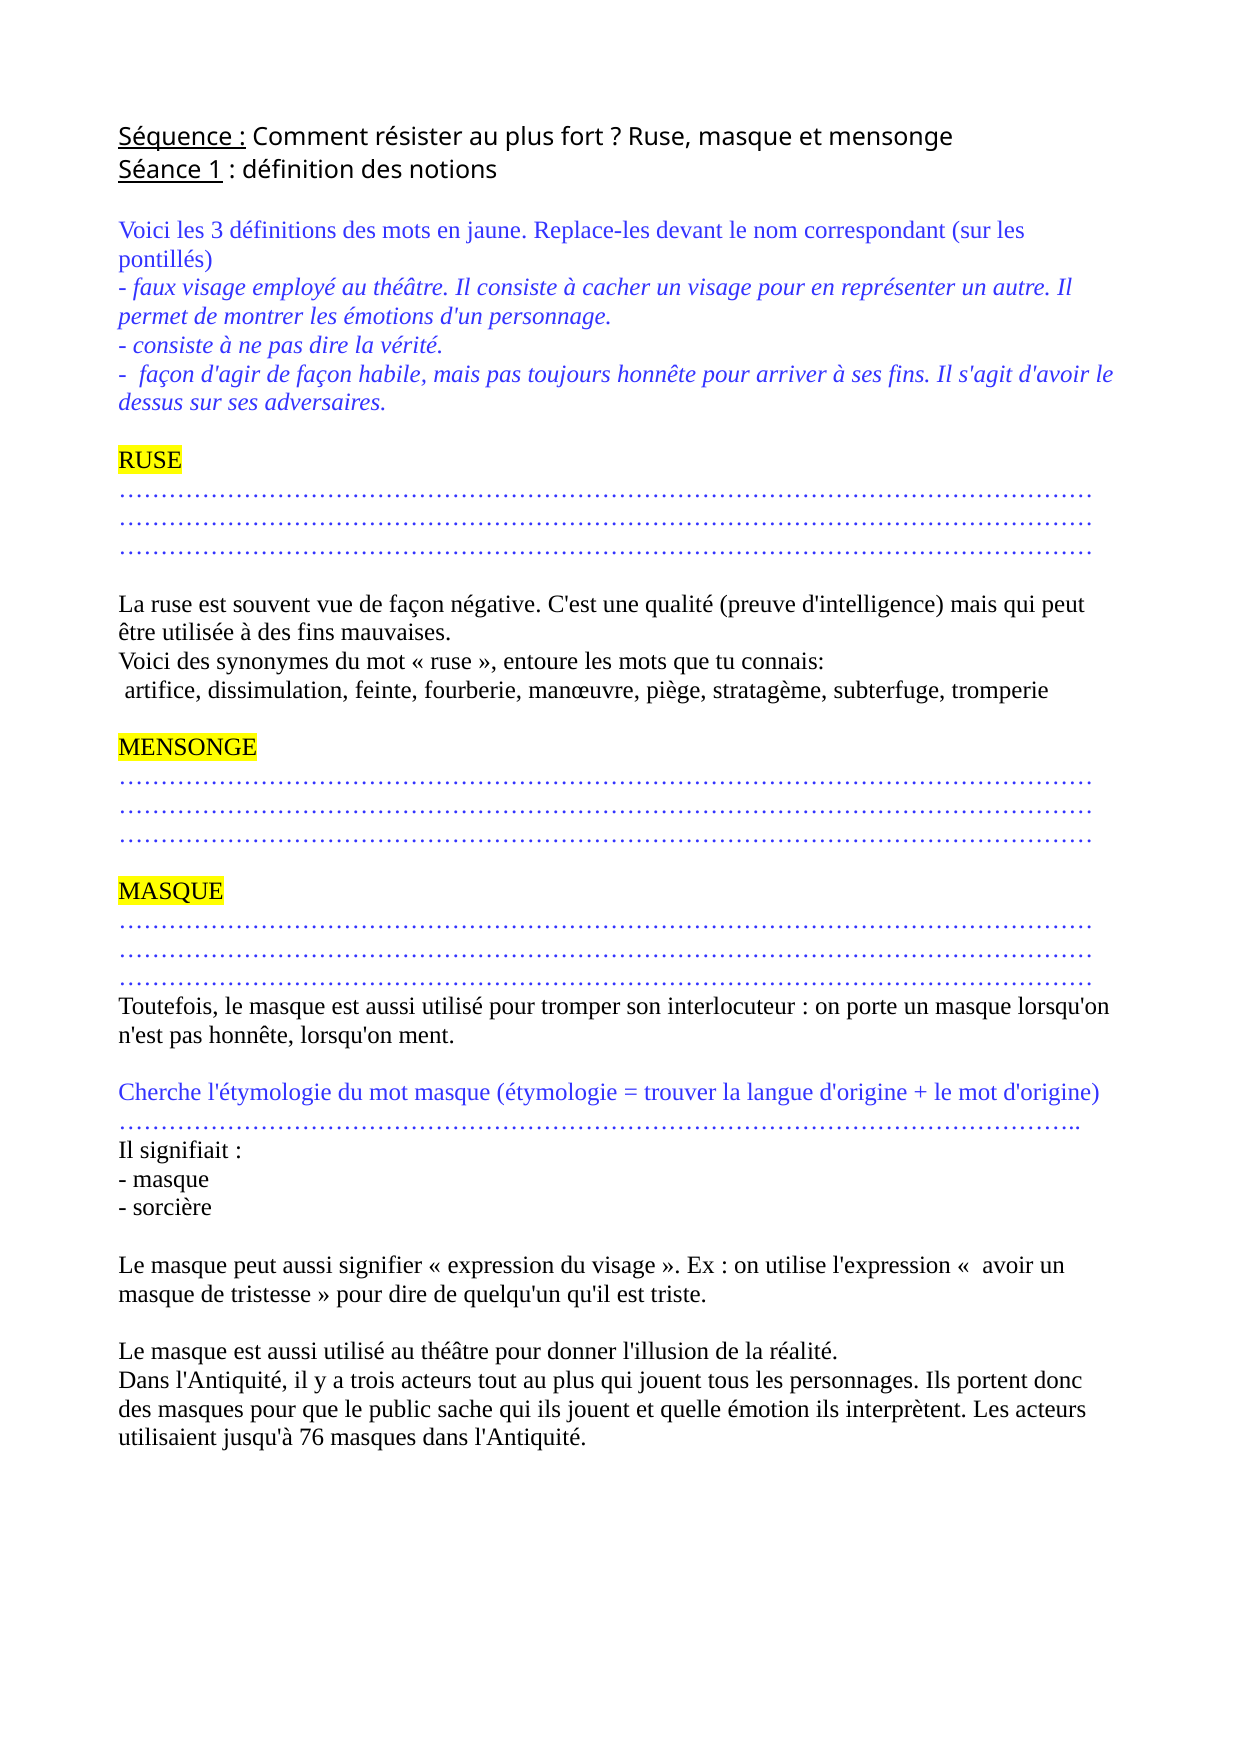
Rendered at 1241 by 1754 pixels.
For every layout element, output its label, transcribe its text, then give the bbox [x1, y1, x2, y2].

text - façon d'agir de façon habile, mais pas toujours honnête pour arriver à ses fins. Il s'agit d'avoir le dessus sur ses adversaires. [118, 359, 1122, 416]
text Voici des synonymes du mot « ruse », entoure les mots que tu connais: [118, 646, 1122, 675]
text ……………………………………………………………………………………………………… [118, 502, 1122, 531]
text - consiste à ne pas dire la vérité. [118, 330, 1122, 359]
text ……………………………………………………………………………………………………… [118, 819, 1122, 847]
text Toutefois, le masque est aussi utilisé pour tromper son interlocuteur : on porte un masque lorsqu'on n'est pas honnête, lorsqu'on ment. [118, 991, 1122, 1049]
text Dans l'Antiquité, il y a trois acteurs tout au plus qui jouent tous les personnages. Ils portent donc des masques pour que le public sache qui ils jouent et quelle émotion ils interprètent. Les acteurs utilisaient jusqu'à 76 masques dans l'Antiquité. [118, 1365, 1122, 1451]
text La ruse est souvent vue de façon négative. C'est une qualité (preuve d'intelligence) mais qui peut être utilisée à des fins mauvaises. [118, 589, 1122, 646]
text Séance 1 : définition des notions [118, 152, 1122, 186]
text Le masque est aussi utilisé au théâtre pour donner l'illusion de la réalité. [118, 1336, 1122, 1365]
text ……………………………………………………………………………………………………… [118, 790, 1122, 819]
text RUSE [118, 445, 1122, 474]
text - masque [118, 1164, 1122, 1192]
text ……………………………………………………………………………………………………… [118, 761, 1122, 790]
text Séquence : Comment résister au plus fort ? Ruse, masque et mensonge [118, 118, 1122, 152]
text ……………………………………………………………………………………………………… [118, 934, 1122, 962]
text ……………………………………………………………………………………………………… [118, 905, 1122, 934]
text Cherche l'étymologie du mot masque (étymologie = trouver la langue d'origine + le mot d'origine) [118, 1077, 1122, 1106]
text Voici les 3 définitions des mots en jaune. Replace-les devant le nom correspondant (sur les pontillés) [118, 215, 1122, 272]
text - faux visage employé au théâtre. Il consiste à cacher un visage pour en représenter un autre. Il permet de montrer les émotions d'un personnage. [118, 272, 1122, 330]
text artifice, dissimulation, feinte, fourberie, manœuvre, piège, stratagème, subterfuge, tromperie [118, 675, 1122, 704]
text Il signifiait : [118, 1135, 1122, 1164]
text MASQUE [118, 876, 1122, 905]
text - sorcière [118, 1192, 1122, 1221]
text ……………………………………………………………………………………………………… [118, 962, 1122, 991]
text ……………………………………………………………………………………………………… [118, 531, 1122, 560]
text ……………………………………………………………………………………………………… [118, 474, 1122, 502]
text MENSONGE [118, 732, 1122, 761]
text Le masque peut aussi signifier « expression du visage ». Ex : on utilise l'expression « avoir un masque de tristesse » pour dire de quelqu'un qu'il est triste. [118, 1250, 1122, 1307]
text …………………………………………………………………………………………………….. [118, 1106, 1122, 1135]
